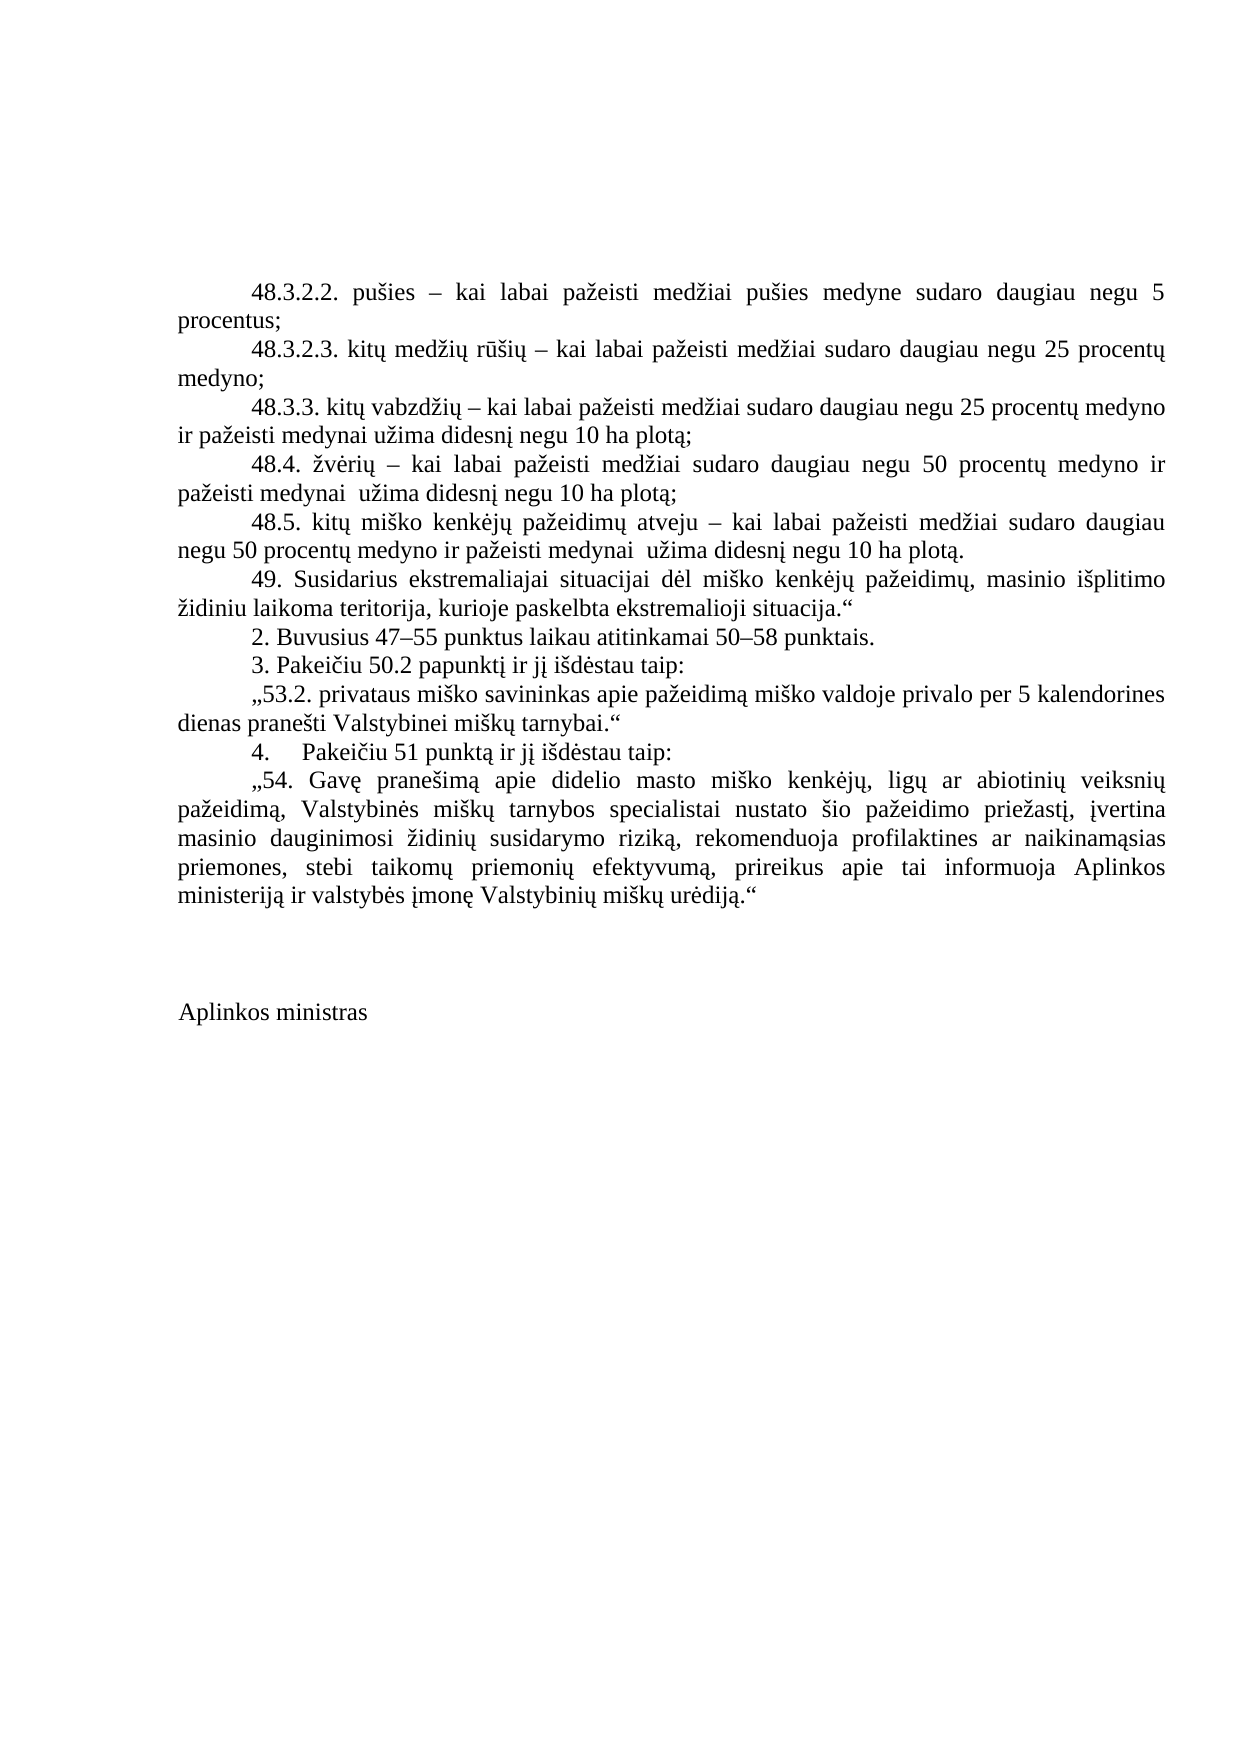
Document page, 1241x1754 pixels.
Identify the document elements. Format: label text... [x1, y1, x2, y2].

table_header [680, 995, 1167, 1026]
text 48.3.2.2. pušies – kai labai pažeisti medžiai pušies medyne sudaro daugiau negu 5 procentus; [177, 277, 1166, 334]
text 4. Pakeičiu 51 punktą ir jį išdėstau taip: [177, 737, 1166, 765]
text „54. Gavę pranešimą apie didelio masto miško kenkėjų, ligų ar abiotinių veiksnių pažeidimą, Valstybinės miškų tarnybos specialistai nustato šio pažeidimo priežastį, įvertina masinio dauginimosi židinių susidarymo riziką, rekomenduoja profilaktines ar naikinamąsias priemones, stebi taikomų priemonių efektyvumą, prireikus apie tai informuoja Aplinkos ministeriją ir valstybės įmonę Valstybinių miškų urėdiją.“ [177, 765, 1166, 909]
text 48.3.2.3. kitų medžių rūšių – kai labai pažeisti medžiai sudaro daugiau negu 25 procentų medyno; [177, 334, 1166, 392]
text 48.3.3. kitų vabzdžių – kai labai pažeisti medžiai sudaro daugiau negu 25 procentų medyno ir pažeisti medynai užima didesnį negu 10 ha plotą; [177, 392, 1166, 449]
table_header Aplinkos ministras [178, 995, 680, 1026]
text „53.2. privataus miško savininkas apie pažeidimą miško valdoje privalo per 5 kalendorines dienas pranešti Valstybinei miškų tarnybai.“ [177, 679, 1166, 737]
text 3. Pakeičiu 50.2 papunktį ir jį išdėstau taip: [177, 650, 1166, 679]
text 49. Susidarius ekstremaliajai situacijai dėl miško kenkėjų pažeidimų, masinio išplitimo židiniu laikoma teritorija, kurioje paskelbta ekstremalioji situacija.“ [177, 564, 1166, 622]
text 48.5. kitų miško kenkėjų pažeidimų atveju – kai labai pažeisti medžiai sudaro daugiau negu 50 procentų medyno ir pažeisti medynai užima didesnį negu 10 ha plotą. [177, 507, 1166, 564]
text 2. Buvusius 47–55 punktus laikau atitinkamai 50–58 punktais. [177, 622, 1166, 650]
text 48.4. žvėrių – kai labai pažeisti medžiai sudaro daugiau negu 50 procentų medyno ir pažeisti medynai užima didesnį negu 10 ha plotą; [177, 449, 1166, 507]
